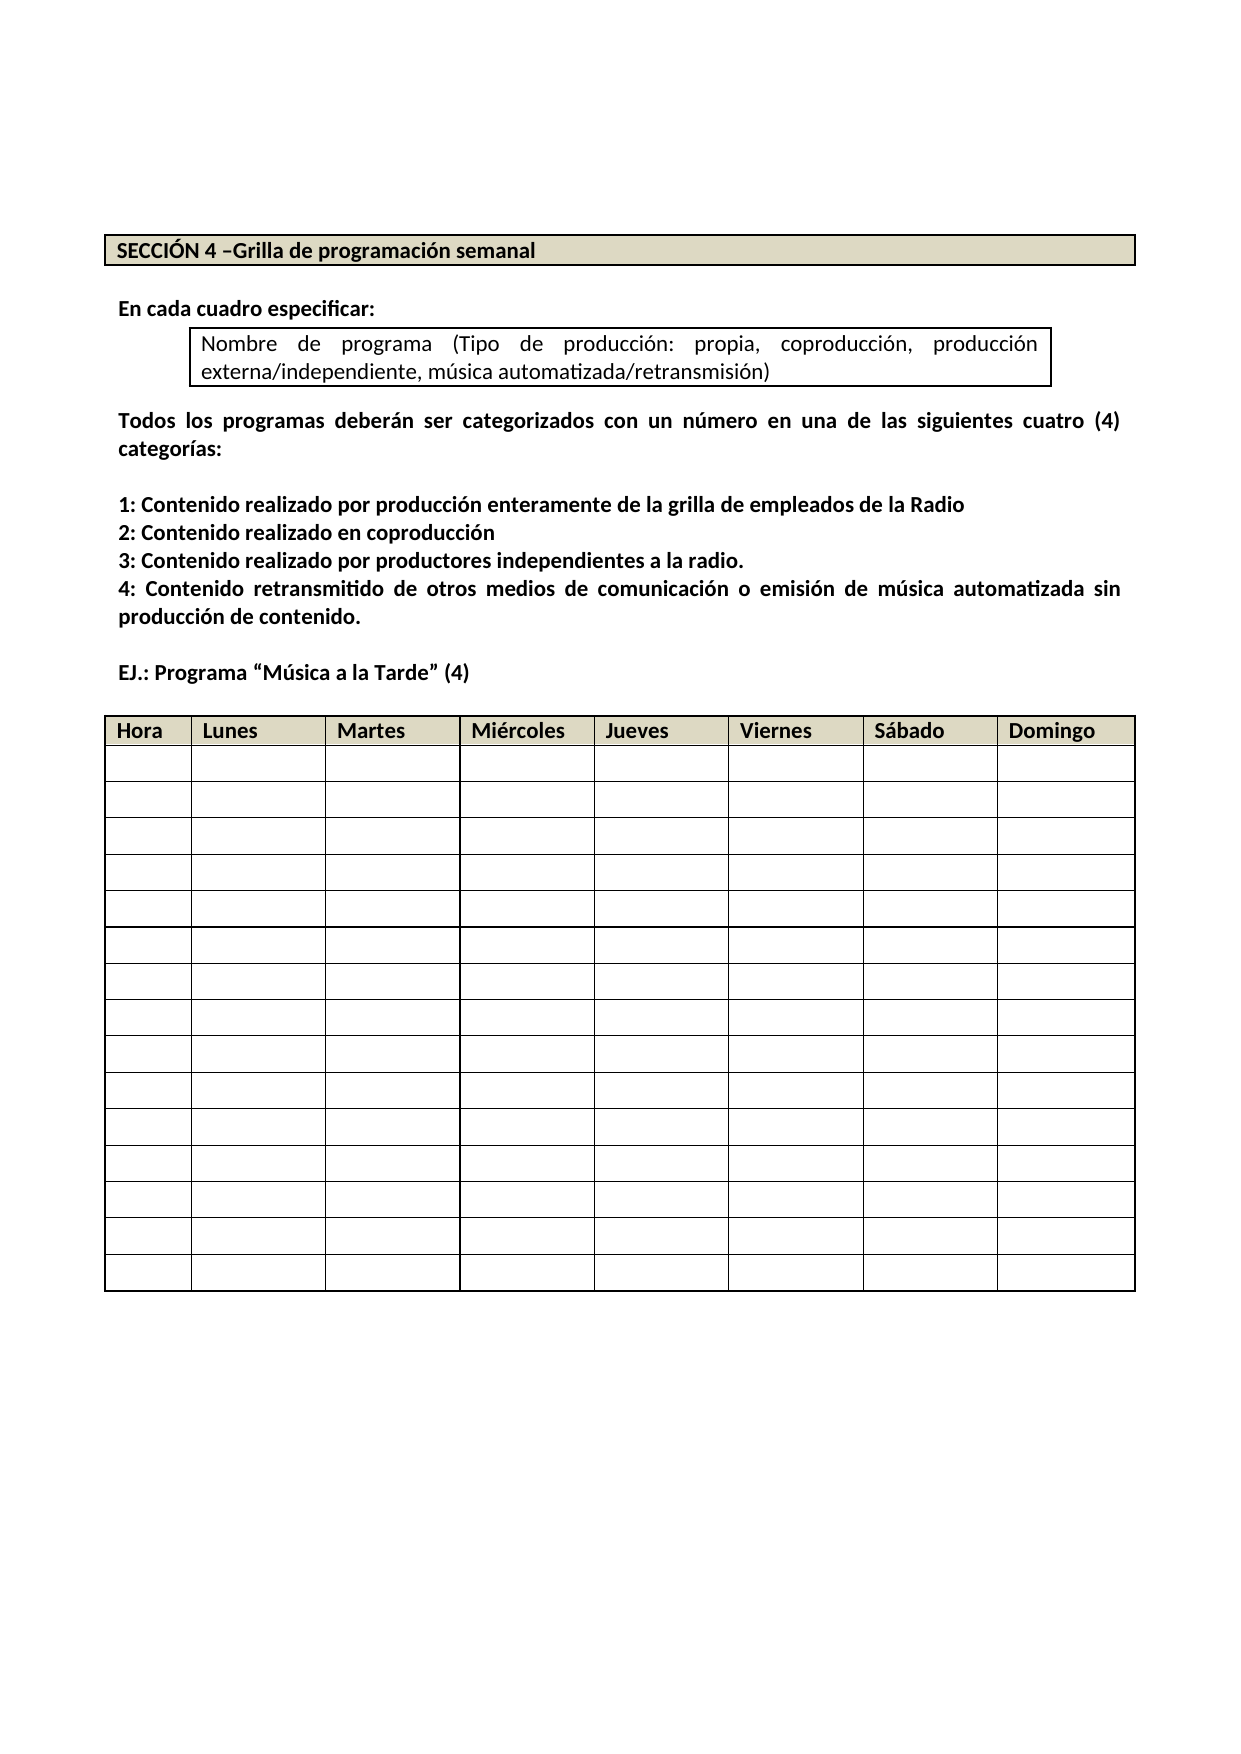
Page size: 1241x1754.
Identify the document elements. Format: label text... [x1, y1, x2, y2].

table_cell [998, 928, 1134, 963]
table_cell [729, 1182, 863, 1217]
table_cell [326, 855, 459, 890]
table_cell [595, 1036, 728, 1072]
table_cell [106, 1073, 191, 1108]
table_cell [106, 1146, 191, 1181]
table_cell [864, 1000, 997, 1035]
table_cell [595, 1000, 728, 1035]
table_cell [461, 1036, 594, 1072]
table_header Hora [106, 717, 191, 744]
table_cell [864, 818, 997, 854]
table_cell [461, 1073, 594, 1108]
table_cell [864, 928, 997, 963]
table_cell [192, 1182, 325, 1217]
table_cell [729, 818, 863, 854]
table_cell [192, 891, 325, 926]
table_cell [326, 891, 459, 926]
table_cell [595, 746, 728, 781]
table_cell [864, 1036, 997, 1072]
table_cell [461, 1109, 594, 1144]
table_cell [998, 782, 1134, 817]
table_cell [864, 891, 997, 926]
table_cell [106, 928, 191, 963]
table_cell [326, 1182, 459, 1217]
table_cell [729, 1000, 863, 1035]
table_cell [326, 1036, 459, 1072]
table_cell [326, 746, 459, 781]
table_cell [461, 928, 594, 963]
table_cell [998, 746, 1134, 781]
table_cell [192, 1218, 325, 1253]
table_cell [326, 1255, 459, 1290]
table_cell [595, 891, 728, 926]
table_cell [326, 818, 459, 854]
table_cell [192, 855, 325, 890]
table_cell [729, 1036, 863, 1072]
table_cell [595, 1109, 728, 1144]
table_cell [729, 855, 863, 890]
subtitle EJ.: Programa “Música a la Tarde” (4) [118, 658, 1122, 686]
table_cell [864, 964, 997, 999]
table_cell [729, 891, 863, 926]
subtitle En cada cuadro especificar: [118, 294, 1122, 322]
subtitle 4: Contenido retransmitido de otros medios de comunicación o emisión de música automatizada sin producción de contenido. [118, 574, 1122, 630]
table_cell [326, 1073, 459, 1108]
table_cell [729, 1109, 863, 1144]
table_cell [192, 1073, 325, 1108]
table_cell [595, 928, 728, 963]
table_cell [461, 746, 594, 781]
table_cell [106, 855, 191, 890]
table_cell [998, 891, 1134, 926]
table_cell [326, 782, 459, 817]
table_cell [998, 1255, 1134, 1290]
table_cell [864, 1182, 997, 1217]
table_cell [864, 1109, 997, 1144]
table_cell [998, 1036, 1134, 1072]
table_cell [326, 928, 459, 963]
table_cell [106, 746, 191, 781]
table_cell [461, 891, 594, 926]
table_cell [864, 1073, 997, 1108]
table_cell [595, 1073, 728, 1108]
table_cell [461, 1146, 594, 1181]
subtitle 1: Contenido realizado por producción enteramente de la grilla de empleados de la Radio [118, 490, 1122, 518]
table_cell [864, 1255, 997, 1290]
table_header SECCIÓN 4 –Grilla de programación semanal [106, 236, 1134, 264]
subtitle Todos los programas deberán ser categorizados con un número en una de las siguientes cuatro (4) categorías: [118, 406, 1122, 462]
table_cell [461, 818, 594, 854]
table_cell [461, 964, 594, 999]
table_cell [729, 1255, 863, 1290]
table_cell [192, 964, 325, 999]
table_cell [106, 1036, 191, 1072]
table_cell [192, 1109, 325, 1144]
table_cell [106, 1000, 191, 1035]
table_cell [192, 818, 325, 854]
table_cell [595, 1146, 728, 1181]
table_header Sábado [864, 717, 997, 744]
subtitle 3: Contenido realizado por productores independientes a la radio. [118, 546, 1122, 574]
table_header Nombre de programa (Tipo de producción: propia, coproducción, producción externa/independiente, música automatizada/retransmisión) [191, 329, 1050, 385]
table_cell [998, 1218, 1134, 1253]
table_header Martes [326, 717, 459, 744]
table_cell [998, 855, 1134, 890]
table_cell [461, 855, 594, 890]
table_cell [998, 1182, 1134, 1217]
table_cell [998, 818, 1134, 854]
table_cell [864, 855, 997, 890]
table_cell [461, 782, 594, 817]
table_cell [106, 891, 191, 926]
table_cell [729, 782, 863, 817]
table_cell [192, 928, 325, 963]
table_cell [595, 818, 728, 854]
table_header Viernes [729, 717, 863, 744]
table_cell [595, 1255, 728, 1290]
table_cell [864, 746, 997, 781]
table_cell [864, 782, 997, 817]
table_cell [729, 1146, 863, 1181]
table_cell [192, 782, 325, 817]
table_cell [864, 1146, 997, 1181]
table_cell [998, 1109, 1134, 1144]
table_cell [461, 1182, 594, 1217]
table_cell [595, 1218, 728, 1253]
table_cell [192, 746, 325, 781]
table_header Lunes [192, 717, 325, 744]
table_cell [192, 1146, 325, 1181]
table_cell [106, 782, 191, 817]
table_cell [729, 1218, 863, 1253]
table_cell [461, 1255, 594, 1290]
table_cell [729, 1073, 863, 1108]
table_cell [729, 928, 863, 963]
table_cell [998, 964, 1134, 999]
table_cell [326, 964, 459, 999]
table_cell [192, 1036, 325, 1072]
table_cell [106, 1109, 191, 1144]
table_cell [326, 1218, 459, 1253]
subtitle 2: Contenido realizado en coproducción [118, 518, 1122, 546]
table_cell [106, 964, 191, 999]
table_header Jueves [595, 717, 728, 744]
table_cell [461, 1000, 594, 1035]
table_cell [106, 1255, 191, 1290]
table_cell [595, 964, 728, 999]
table_cell [461, 1218, 594, 1253]
table_cell [998, 1146, 1134, 1181]
table_cell [192, 1255, 325, 1290]
table_cell [106, 1218, 191, 1253]
table_cell [864, 1218, 997, 1253]
table_cell [998, 1073, 1134, 1108]
table_cell [998, 1000, 1134, 1035]
table_cell [326, 1146, 459, 1181]
table_cell [729, 964, 863, 999]
table_cell [595, 1182, 728, 1217]
table_cell [326, 1109, 459, 1144]
table_cell [326, 1000, 459, 1035]
table_cell [595, 855, 728, 890]
table_cell [106, 818, 191, 854]
table_cell [192, 1000, 325, 1035]
table_cell [595, 782, 728, 817]
table_header Domingo [998, 717, 1134, 744]
table_header Miércoles [461, 717, 594, 744]
table_cell [106, 1182, 191, 1217]
table_cell [729, 746, 863, 781]
